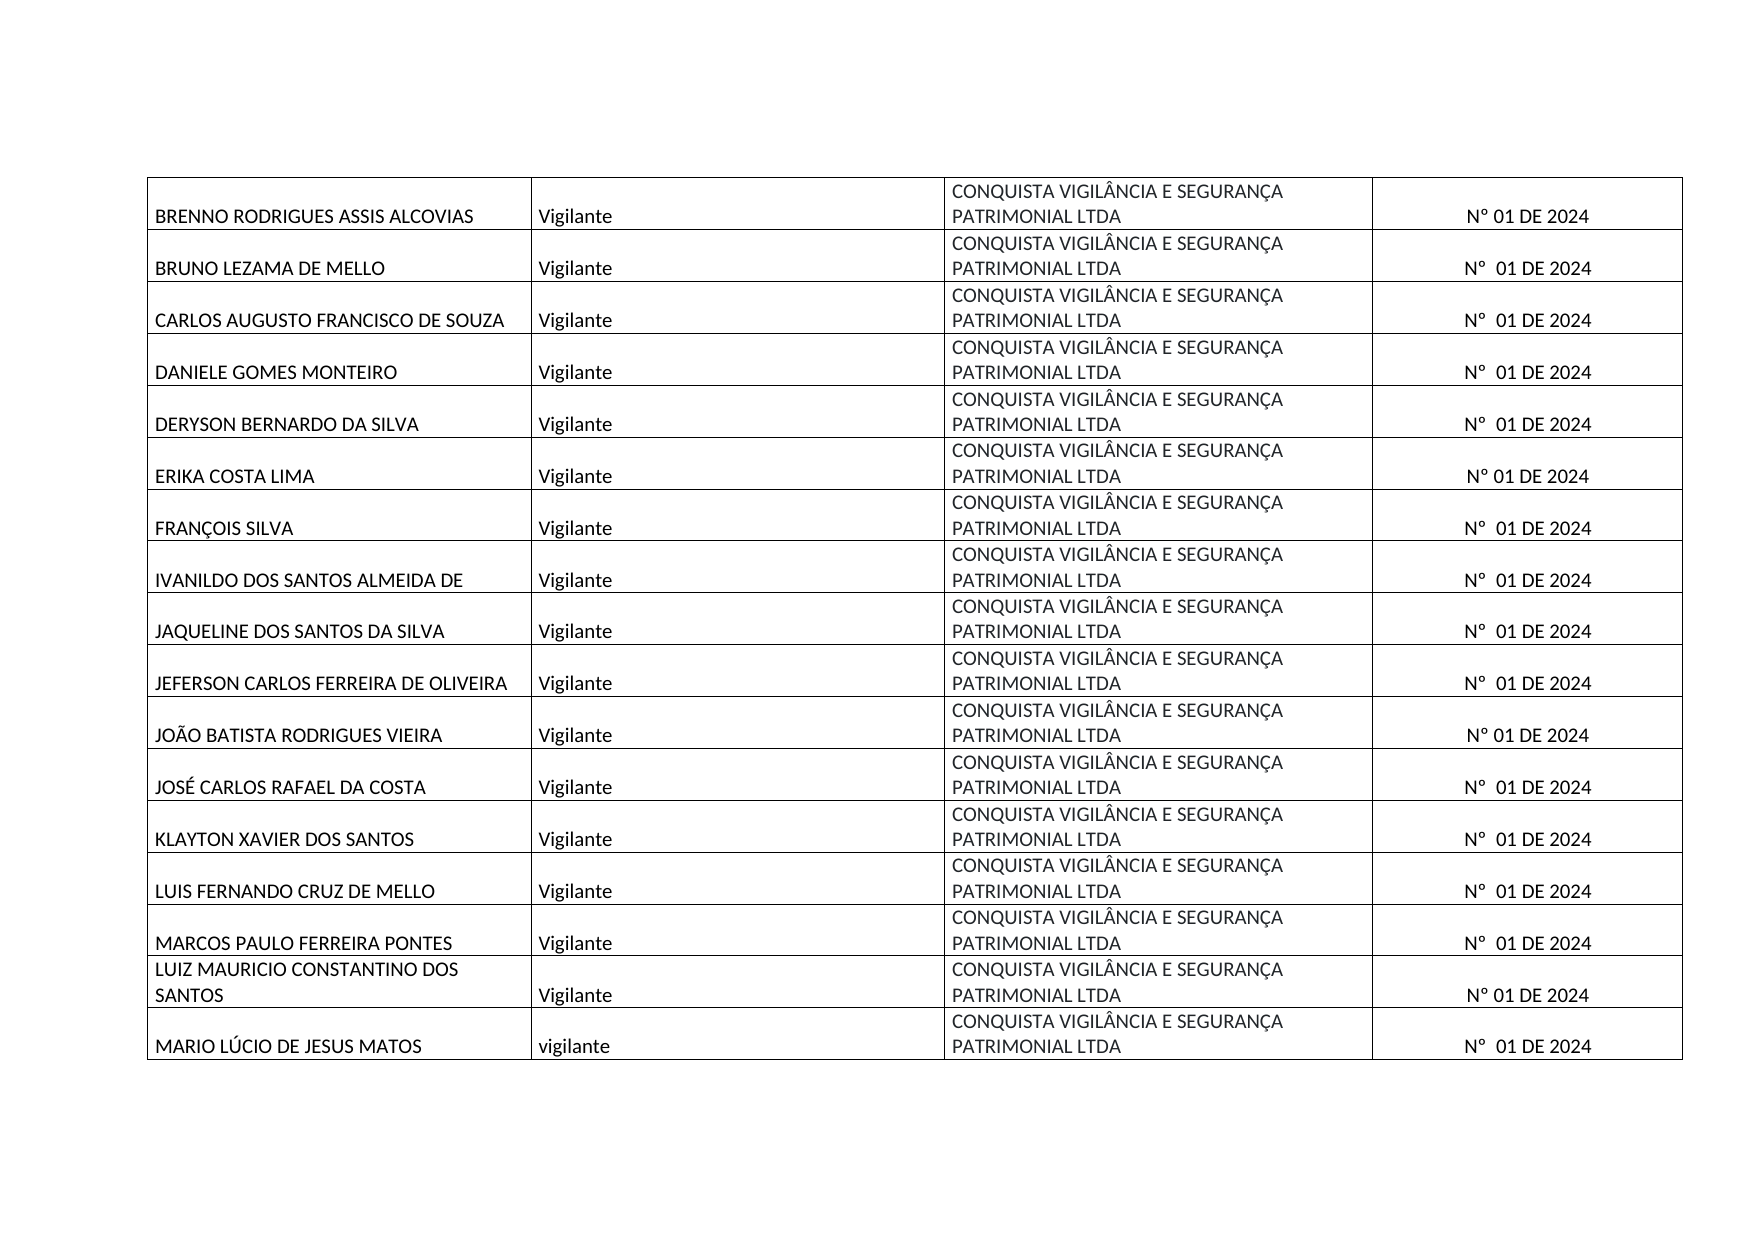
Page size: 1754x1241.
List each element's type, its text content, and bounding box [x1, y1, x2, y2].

table_cell CONQUISTA VIGILÂNCIA E SEGURANÇA PATRIMONIAL LTDA [945, 956, 1372, 1007]
table_cell Nº 01 DE 2024 [1373, 334, 1682, 385]
table_cell Nº 01 DE 2024 [1373, 490, 1682, 540]
table_cell Nº 01 DE 2024 [1373, 1008, 1682, 1059]
table_cell DANIELE GOMES MONTEIRO [148, 334, 531, 385]
table_cell Nº 01 DE 2024 [1373, 178, 1682, 229]
table_cell Vigilante [532, 438, 944, 488]
table_cell BRENNO RODRIGUES ASSIS ALCOVIAS [148, 178, 531, 229]
table_cell ERIKA COSTA LIMA [148, 438, 531, 488]
table_cell Nº 01 DE 2024 [1373, 438, 1682, 488]
table_cell Nº 01 DE 2024 [1373, 541, 1682, 592]
table_cell vigilante [532, 1008, 944, 1059]
table_cell JEFERSON CARLOS FERREIRA DE OLIVEIRA [148, 645, 531, 696]
table_cell BRUNO LEZAMA DE MELLO [148, 230, 531, 281]
table_cell CONQUISTA VIGILÂNCIA E SEGURANÇA PATRIMONIAL LTDA [945, 697, 1372, 748]
table_cell Nº 01 DE 2024 [1373, 282, 1682, 333]
table_cell Vigilante [532, 905, 944, 955]
table_cell Vigilante [532, 490, 944, 540]
table_cell CONQUISTA VIGILÂNCIA E SEGURANÇA PATRIMONIAL LTDA [945, 334, 1372, 385]
table_cell Vigilante [532, 801, 944, 852]
table_cell CONQUISTA VIGILÂNCIA E SEGURANÇA PATRIMONIAL LTDA [945, 593, 1372, 644]
table_cell DERYSON BERNARDO DA SILVA [148, 386, 531, 437]
table_cell MARIO LÚCIO DE JESUS MATOS [148, 1008, 531, 1059]
table_cell Vigilante [532, 334, 944, 385]
table_cell CONQUISTA VIGILÂNCIA E SEGURANÇA PATRIMONIAL LTDA [945, 541, 1372, 592]
table_cell Nº 01 DE 2024 [1373, 230, 1682, 281]
table_cell CONQUISTA VIGILÂNCIA E SEGURANÇA PATRIMONIAL LTDA [945, 645, 1372, 696]
table_cell CONQUISTA VIGILÂNCIA E SEGURANÇA PATRIMONIAL LTDA [945, 178, 1372, 229]
table_cell CONQUISTA VIGILÂNCIA E SEGURANÇA PATRIMONIAL LTDA [945, 1008, 1372, 1059]
table_cell Vigilante [532, 178, 944, 229]
table_cell Nº 01 DE 2024 [1373, 697, 1682, 748]
table_cell Nº 01 DE 2024 [1373, 645, 1682, 696]
table_cell Vigilante [532, 749, 944, 800]
table_cell JOÃO BATISTA RODRIGUES VIEIRA [148, 697, 531, 748]
table_cell CONQUISTA VIGILÂNCIA E SEGURANÇA PATRIMONIAL LTDA [945, 853, 1372, 903]
table_cell CONQUISTA VIGILÂNCIA E SEGURANÇA PATRIMONIAL LTDA [945, 490, 1372, 540]
table_cell Nº 01 DE 2024 [1373, 593, 1682, 644]
table_cell Vigilante [532, 386, 944, 437]
table_cell Nº 01 DE 2024 [1373, 801, 1682, 852]
table_cell Nº 01 DE 2024 [1373, 386, 1682, 437]
table_cell MARCOS PAULO FERREIRA PONTES [148, 905, 531, 955]
table_cell LUIS FERNANDO CRUZ DE MELLO [148, 853, 531, 903]
table_cell Vigilante [532, 282, 944, 333]
table_cell CARLOS AUGUSTO FRANCISCO DE SOUZA [148, 282, 531, 333]
table_cell CONQUISTA VIGILÂNCIA E SEGURANÇA PATRIMONIAL LTDA [945, 438, 1372, 488]
table_cell Vigilante [532, 645, 944, 696]
table_cell CONQUISTA VIGILÂNCIA E SEGURANÇA PATRIMONIAL LTDA [945, 230, 1372, 281]
table_cell Nº 01 DE 2024 [1373, 853, 1682, 903]
table_cell Vigilante [532, 230, 944, 281]
table_cell Vigilante [532, 541, 944, 592]
table_cell Vigilante [532, 697, 944, 748]
table_cell LUIZ MAURICIO CONSTANTINO DOS SANTOS [148, 956, 531, 1007]
table_cell CONQUISTA VIGILÂNCIA E SEGURANÇA PATRIMONIAL LTDA [945, 749, 1372, 800]
table_cell KLAYTON XAVIER DOS SANTOS [148, 801, 531, 852]
table_cell Nº 01 DE 2024 [1373, 749, 1682, 800]
table_cell Nº 01 DE 2024 [1373, 905, 1682, 955]
table_cell JOSÉ CARLOS RAFAEL DA COSTA [148, 749, 531, 800]
table_cell JAQUELINE DOS SANTOS DA SILVA [148, 593, 531, 644]
table_cell CONQUISTA VIGILÂNCIA E SEGURANÇA PATRIMONIAL LTDA [945, 282, 1372, 333]
table_cell CONQUISTA VIGILÂNCIA E SEGURANÇA PATRIMONIAL LTDA [945, 905, 1372, 955]
table_cell Vigilante [532, 593, 944, 644]
table_cell Nº 01 DE 2024 [1373, 956, 1682, 1007]
table_cell FRANÇOIS SILVA [148, 490, 531, 540]
table_cell IVANILDO DOS SANTOS ALMEIDA DE [148, 541, 531, 592]
table_cell Vigilante [532, 956, 944, 1007]
table_cell CONQUISTA VIGILÂNCIA E SEGURANÇA PATRIMONIAL LTDA [945, 801, 1372, 852]
table_cell CONQUISTA VIGILÂNCIA E SEGURANÇA PATRIMONIAL LTDA [945, 386, 1372, 437]
table_cell Vigilante [532, 853, 944, 903]
